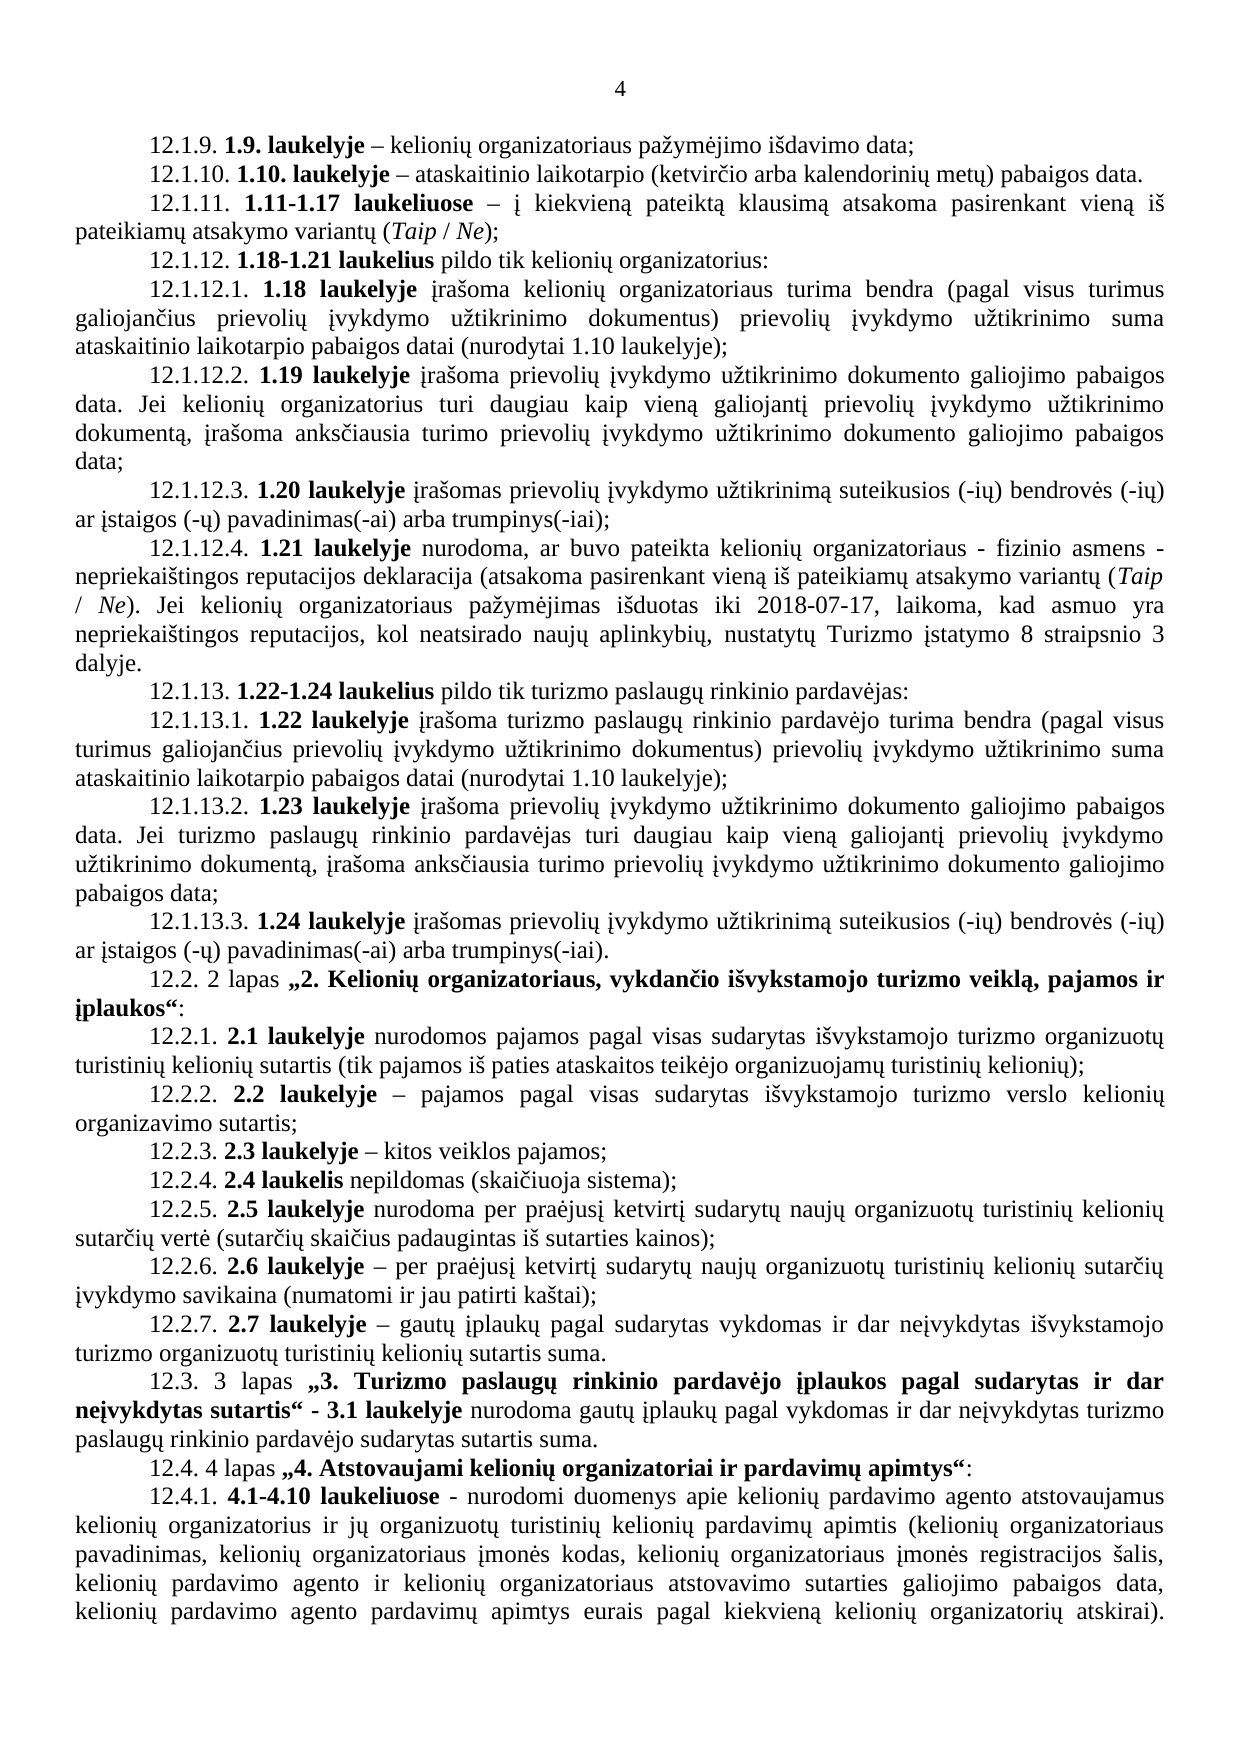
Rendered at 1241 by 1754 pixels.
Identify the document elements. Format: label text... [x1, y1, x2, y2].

text 12.4. 4 lapas „4. Atstovaujami kelionių organizatoriai ir pardavimų apimtys“: [75, 1453, 1165, 1481]
text 12.1.12.4. 1.21 laukelyje nurodoma, ar buvo pateikta kelionių organizatoriaus - fizinio asmens - nepriekaištingos reputacijos deklaracija (atsakoma pasirenkant vieną iš pateikiamų atsakymo variantų (Taip / Ne). Jei kelionių organizatoriaus pažymėjimas išduotas iki 2018-07-17, laikoma, kad asmuo yra nepriekaištingos reputacijos, kol neatsirado naujų aplinkybių, nustatytų Turizmo įstatymo 8 straipsnio 3 dalyje. [75, 533, 1165, 676]
text 12.1.9. 1.9. laukelyje – kelionių organizatoriaus pažymėjimo išdavimo data; [75, 130, 1165, 159]
text 12.1.11. 1.11-1.17 laukeliuose – į kiekvieną pateiktą klausimą atsakoma pasirenkant vieną iš pateikiamų atsakymo variantų (Taip / Ne); [75, 188, 1165, 245]
text 12.2.7. 2.7 laukelyje – gautų įplaukų pagal sudarytas vykdomas ir dar neįvykdytas išvykstamojo turizmo organizuotų turistinių kelionių sutartis suma. [75, 1309, 1165, 1366]
text 12.2.4. 2.4 laukelis nepildomas (skaičiuoja sistema); [75, 1165, 1165, 1194]
text 12.2.6. 2.6 laukelyje – per praėjusį ketvirtį sudarytų naujų organizuotų turistinių kelionių sutarčių įvykdymo savikaina (numatomi ir jau patirti kaštai); [75, 1251, 1165, 1309]
text 12.2.2. 2.2 laukelyje – pajamos pagal visas sudarytas išvykstamojo turizmo verslo kelionių organizavimo sutartis; [75, 1079, 1165, 1136]
text 12.1.10. 1.10. laukelyje – ataskaitinio laikotarpio (ketvirčio arba kalendorinių metų) pabaigos data. [75, 159, 1165, 188]
text 12.1.13.3. 1.24 laukelyje įrašomas prievolių įvykdymo užtikrinimą suteikusios (-ių) bendrovės (-ių) ar įstaigos (-ų) pavadinimas(-ai) arba trumpinys(-iai). [75, 906, 1165, 964]
text 12.1.12. 1.18-1.21 laukelius pildo tik kelionių organizatorius: [75, 245, 1165, 274]
text 12.4.1. 4.1-4.10 laukeliuose - nurodomi duomenys apie kelionių pardavimo agento atstovaujamus kelionių organizatorius ir jų organizuotų turistinių kelionių pardavimų apimtis (kelionių organizatoriaus pavadinimas, kelionių organizatoriaus įmonės kodas, kelionių organizatoriaus įmonės registracijos šalis, kelionių pardavimo agento ir kelionių organizatoriaus atstovavimo sutarties galiojimo pabaigos data, kelionių pardavimo agento pardavimų apimtys eurais pagal kiekvieną kelionių organizatorių atskirai). [75, 1481, 1165, 1625]
text 12.2.5. 2.5 laukelyje nurodoma per praėjusį ketvirtį sudarytų naujų organizuotų turistinių kelionių sutarčių vertė (sutarčių skaičius padaugintas iš sutarties kainos); [75, 1194, 1165, 1251]
text 12.2. 2 lapas „2. Kelionių organizatoriaus, vykdančio išvykstamojo turizmo veiklą, pajamos ir įplaukos“: [75, 964, 1165, 1021]
text 12.1.13.1. 1.22 laukelyje įrašoma turizmo paslaugų rinkinio pardavėjo turima bendra (pagal visus turimus galiojančius prievolių įvykdymo užtikrinimo dokumentus) prievolių įvykdymo užtikrinimo suma ataskaitinio laikotarpio pabaigos datai (nurodytai 1.10 laukelyje); [75, 705, 1165, 791]
text 12.2.3. 2.3 laukelyje – kitos veiklos pajamos; [75, 1136, 1165, 1165]
text 12.1.13. 1.22-1.24 laukelius pildo tik turizmo paslaugų rinkinio pardavėjas: [75, 676, 1165, 705]
text 12.2.1. 2.1 laukelyje nurodomos pajamos pagal visas sudarytas išvykstamojo turizmo organizuotų turistinių kelionių sutartis (tik pajamos iš paties ataskaitos teikėjo organizuojamų turistinių kelionių); [75, 1021, 1165, 1079]
text 12.3. 3 lapas „3. Turizmo paslaugų rinkinio pardavėjo įplaukos pagal sudarytas ir dar neįvykdytas sutartis“ - 3.1 laukelyje nurodoma gautų įplaukų pagal vykdomas ir dar neįvykdytas turizmo paslaugų rinkinio pardavėjo sudarytas sutartis suma. [75, 1366, 1165, 1453]
text 12.1.13.2. 1.23 laukelyje įrašoma prievolių įvykdymo užtikrinimo dokumento galiojimo pabaigos data. Jei turizmo paslaugų rinkinio pardavėjas turi daugiau kaip vieną galiojantį prievolių įvykdymo užtikrinimo dokumentą, įrašoma anksčiausia turimo prievolių įvykdymo užtikrinimo dokumento galiojimo pabaigos data; [75, 791, 1165, 906]
text 12.1.12.2. 1.19 laukelyje įrašoma prievolių įvykdymo užtikrinimo dokumento galiojimo pabaigos data. Jei kelionių organizatorius turi daugiau kaip vieną galiojantį prievolių įvykdymo užtikrinimo dokumentą, įrašoma anksčiausia turimo prievolių įvykdymo užtikrinimo dokumento galiojimo pabaigos data; [75, 360, 1165, 475]
text 12.1.12.1. 1.18 laukelyje įrašoma kelionių organizatoriaus turima bendra (pagal visus turimus galiojančius prievolių įvykdymo užtikrinimo dokumentus) prievolių įvykdymo užtikrinimo suma ataskaitinio laikotarpio pabaigos datai (nurodytai 1.10 laukelyje); [75, 274, 1165, 360]
text 12.1.12.3. 1.20 laukelyje įrašomas prievolių įvykdymo užtikrinimą suteikusios (-ių) bendrovės (-ių) ar įstaigos (-ų) pavadinimas(-ai) arba trumpinys(-iai); [75, 475, 1165, 533]
